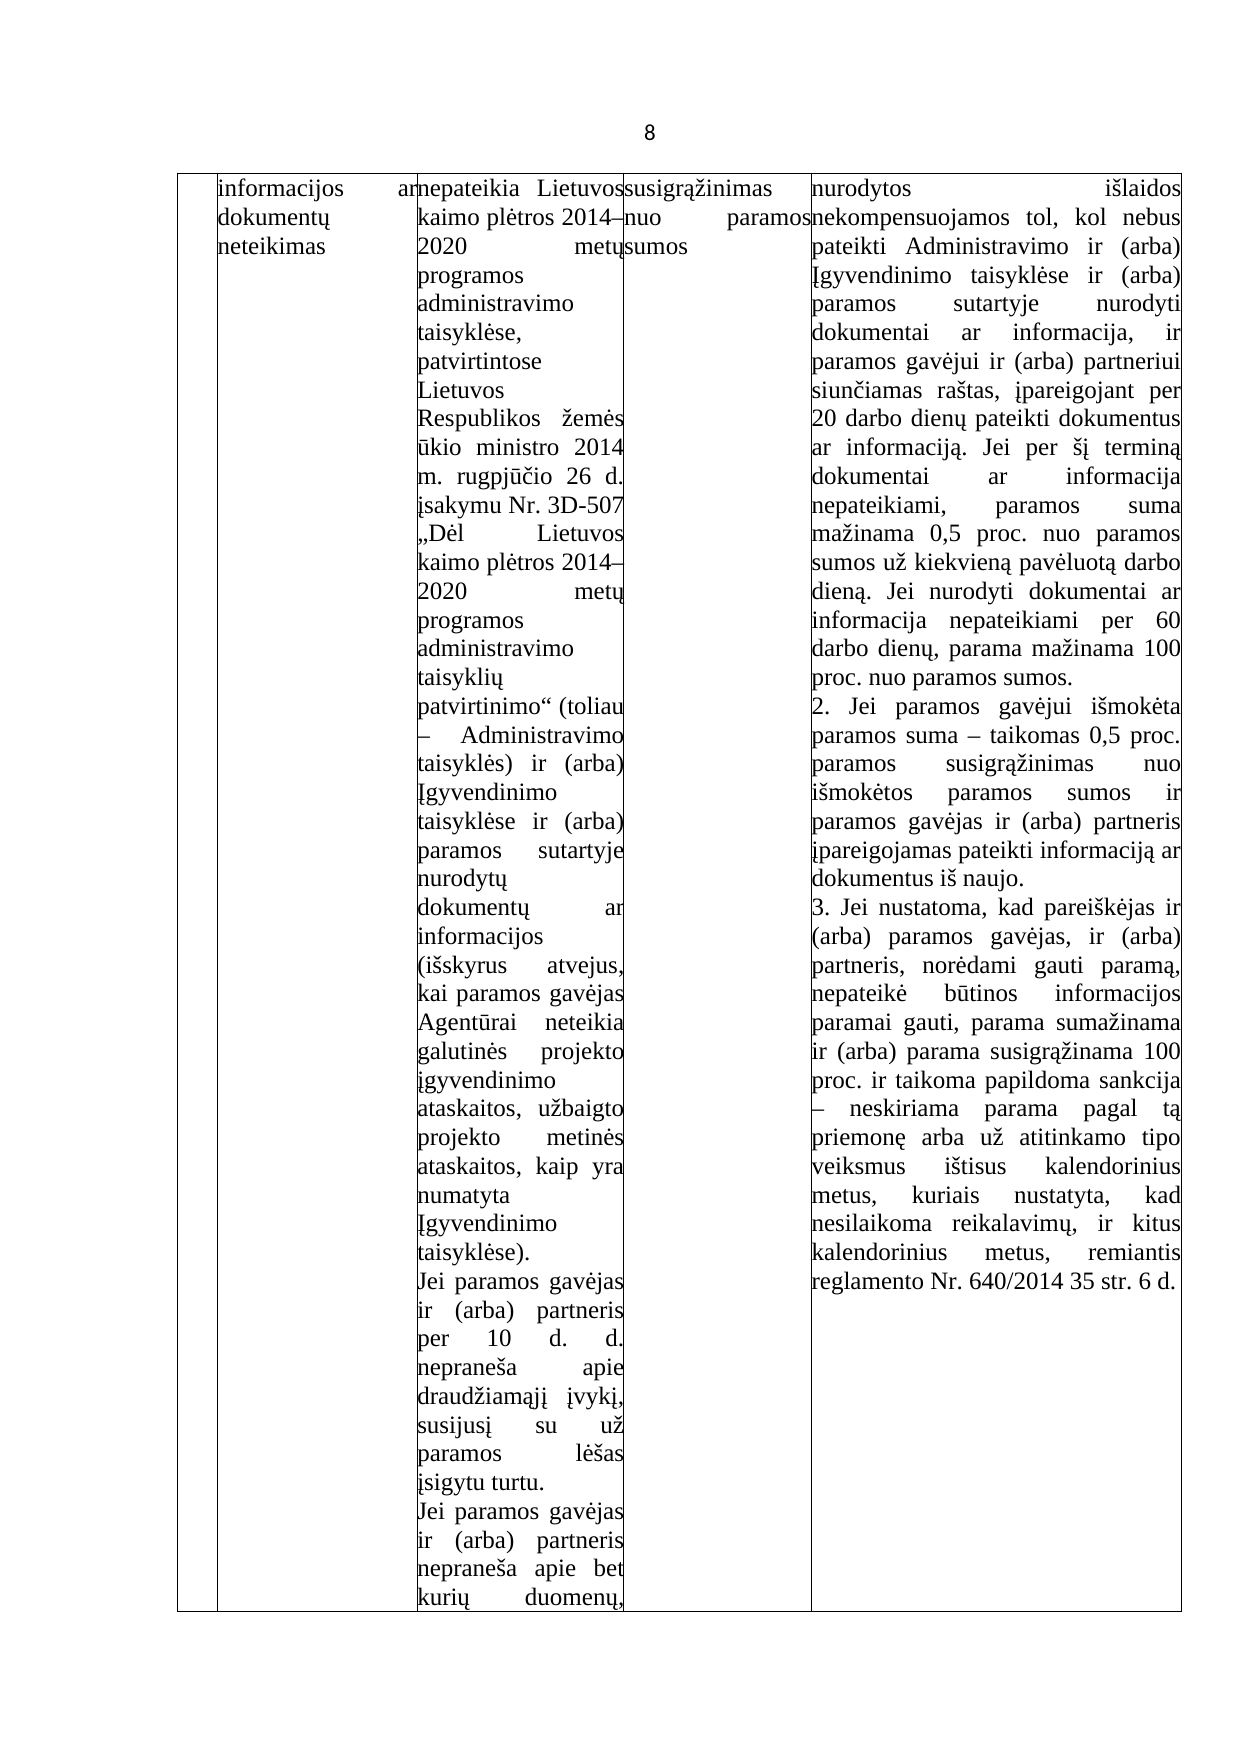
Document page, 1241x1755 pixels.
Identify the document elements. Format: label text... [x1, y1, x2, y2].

table_cell informacijos ar dokumentų neteikimas [218, 174, 417, 1611]
table_cell nurodytos išlaidos nekompensuojamos tol, kol nebus pateikti Administravimo ir (arba) Įgyvendinimo taisyklėse ir (arba) paramos sutartyje nurodyti dokumentai ar informacija, ir paramos gavėjui ir (arba) partneriui siunčiamas raštas, įpareigojant per 20 darbo dienų pateikti dokumentus ar informaciją. Jei per šį terminą dokumentai ar informacija nepateikiami, paramos suma mažinama 0,5 proc. nuo paramos sumos už kiekvieną pavėluotą darbo dieną. Jei nurodyti dokumentai ar informacija nepateikiami per 60 darbo dienų, parama mažinama 100 proc. nuo paramos sumos. 2. Jei paramos gavėjui išmokėta paramos suma – taikomas 0,5 proc. paramos susigrąžinimas nuo išmokėtos paramos sumos ir paramos gavėjas ir (arba) partneris įpareigojamas pateikti informaciją ar dokumentus iš naujo. 3. Jei nustatoma, kad pareiškėjas ir (arba) paramos gavėjas, ir (arba) partneris, norėdami gauti paramą, nepateikė būtinos informacijos paramai gauti, parama sumažinama ir (arba) parama susigrąžinama 100 proc. ir taikoma papildoma sankcija – neskiriama parama pagal tą priemonę arba už atitinkamo tipo veiksmus ištisus kalendorinius metus, kuriais nustatyta, kad nesilaikoma reikalavimų, ir kitus kalendorinius metus, remiantis reglamento Nr. 640/2014 35 str. 6 d. [812, 174, 1181, 1611]
table_cell nepateikia Lietuvos kaimo plėtros 2014–2020 metų programos administravimo taisyklėse, patvirtintose Lietuvos Respublikos žemės ūkio ministro 2014 m. rugpjūčio 26 d. įsakymu Nr. 3D-507 „Dėl Lietuvos kaimo plėtros 2014–2020 metų programos administravimo taisyklių patvirtinimo“ (toliau – Administravimo taisyklės) ir (arba) Įgyvendinimo taisyklėse ir (arba) paramos sutartyje nurodytų dokumentų ar informacijos (išskyrus atvejus, kai paramos gavėjas Agentūrai neteikia galutinės projekto įgyvendinimo ataskaitos, užbaigto projekto metinės ataskaitos, kaip yra numatyta Įgyvendinimo taisyklėse). Jei paramos gavėjas ir (arba) partneris per 10 d. d. nepraneša apie draudžiamąjį įvykį, susijusį su už paramos lėšas įsigytu turtu. Jei paramos gavėjas ir (arba) partneris nepraneša apie bet kurių duomenų, [418, 174, 623, 1611]
table_cell susigrąžinimas nuo paramos sumos [624, 174, 811, 1611]
table_cell [178, 174, 217, 1611]
